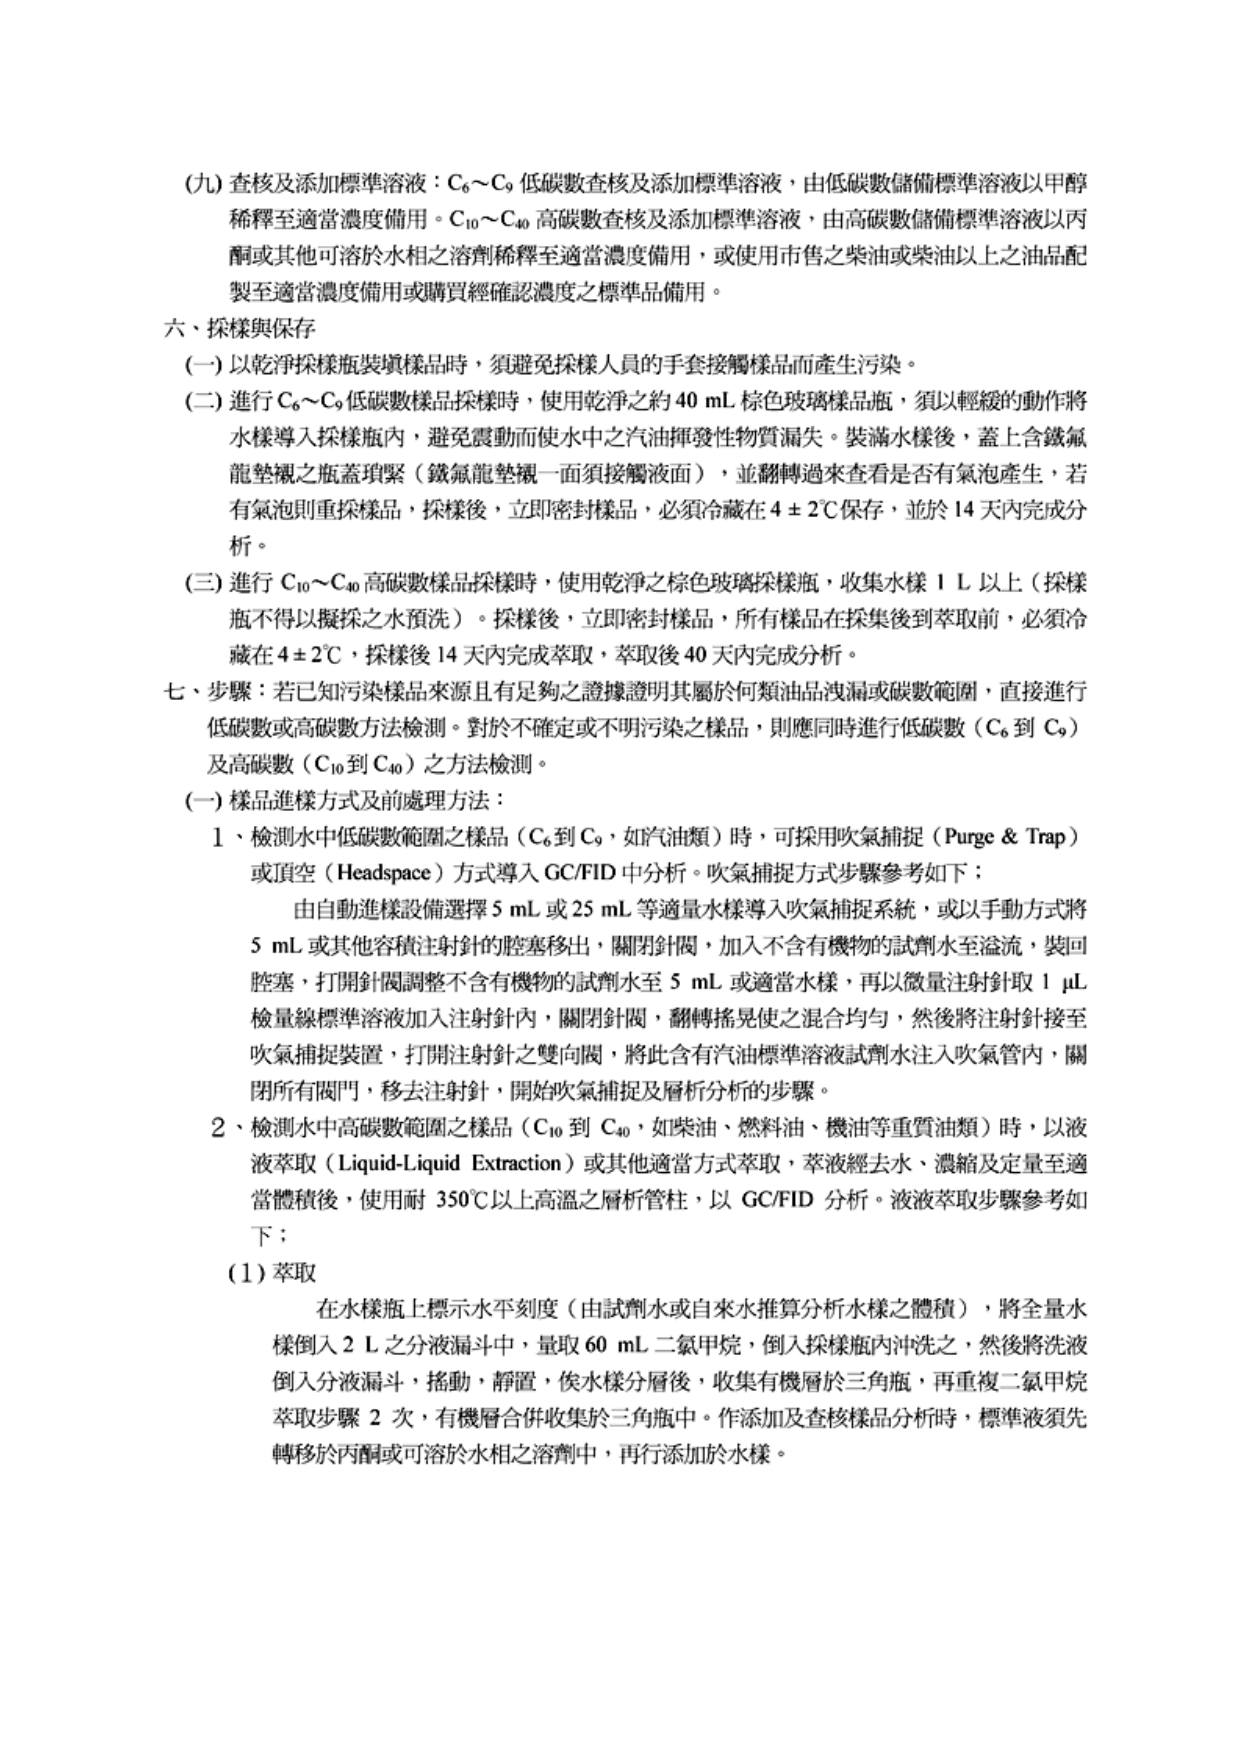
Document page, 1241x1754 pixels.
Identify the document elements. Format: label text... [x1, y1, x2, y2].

text 水中總石油碳氫化合物檢測方法－氣相層析儀／火焰離子化偵測器法（NIEA W901.50B） [142, 122, 1098, 1497]
